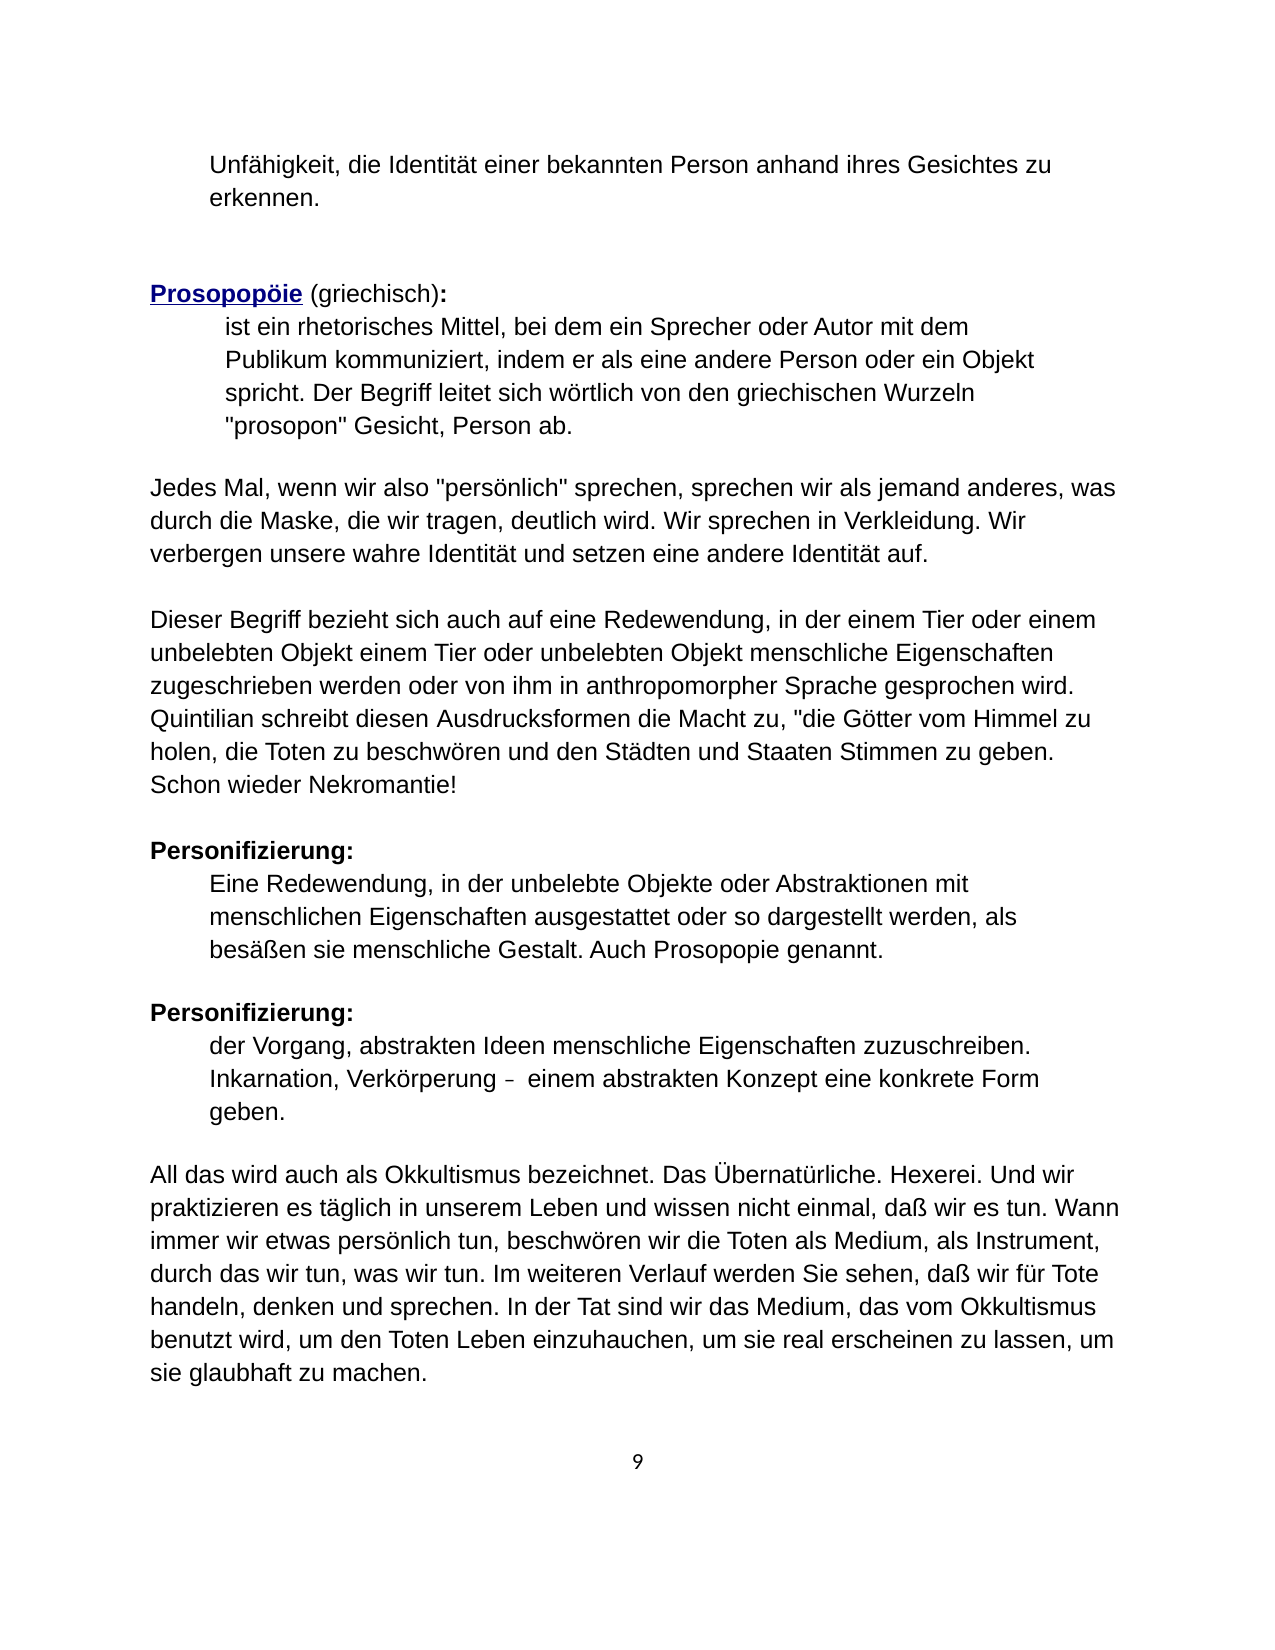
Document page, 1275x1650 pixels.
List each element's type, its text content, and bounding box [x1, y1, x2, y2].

text der Vorgang, abstrakten Ideen menschliche Eigenschaften zuzuschreiben. Inkarnation, Verkörperung – einem abstrakten Konzept eine konkrete Form geben. [209, 1031, 1066, 1126]
text Jedes Mal, wenn wir also "persönlich" sprechen, sprechen wir als jemand anderes, was durch die Maske, die wir tragen, deutlich wird. Wir sprechen in Verkleidung. Wir verbergen unsere wahre Identität und setzen eine andere Identität auf. [150, 473, 1125, 568]
text Prosopopöie (griechisch): ist ein rhetorisches Mittel, bei dem ein Sprecher oder Autor mit dem Publikum kommuniziert, indem er als eine andere Person oder ein Objekt spricht. Der Begriff leitet sich wörtlich von den griechischen Wurzeln "prosopon" Gesicht, Person ab. [150, 278, 1066, 439]
text Personifizierung: [150, 998, 1125, 1027]
text Eine Redewendung, in der unbelebte Objekte oder Abstraktionen mit menschlichen Eigenschaften ausgestattet oder so dargestellt werden, als besäßen sie menschliche Gestalt. Auch Prosopopie genannt. [209, 869, 1066, 964]
text All das wird auch als Okkultismus bezeichnet. Das Übernatürliche. Hexerei. Und wir praktizieren es täglich in unserem Leben und wissen nicht einmal, daß wir es tun. Wann immer wir etwas persönlich tun, beschwören wir die Toten als Medium, als Instrument, durch das wir tun, was wir tun. Im weiteren Verlauf werden Sie sehen, daß wir für Tote handeln, denken und sprechen. In der Tat sind wir das Medium, das vom Okkultismus benutzt wird, um den Toten Leben einzuhauchen, um sie real erscheinen zu lassen, um sie glaubhaft zu machen. [150, 1160, 1125, 1387]
text Unfähigkeit, die Identität einer bekannten Person anhand ihres Gesichtes zu erkennen. [209, 150, 1066, 212]
text Dieser Begriff bezieht sich auch auf eine Redewendung, in der einem Tier oder einem unbelebten Objekt einem Tier oder unbelebten Objekt menschliche Eigenschaften zugeschrieben werden oder von ihm in anthropomorpher Sprache gesprochen wird. Quintilian schreibt diesen Ausdrucksformen die Macht zu, "die Götter vom Himmel zu holen, die Toten zu beschwören und den Städten und Staaten Stimmen zu geben. Schon wieder Nekromantie! [150, 605, 1125, 799]
text Personifizierung: [150, 836, 1125, 865]
